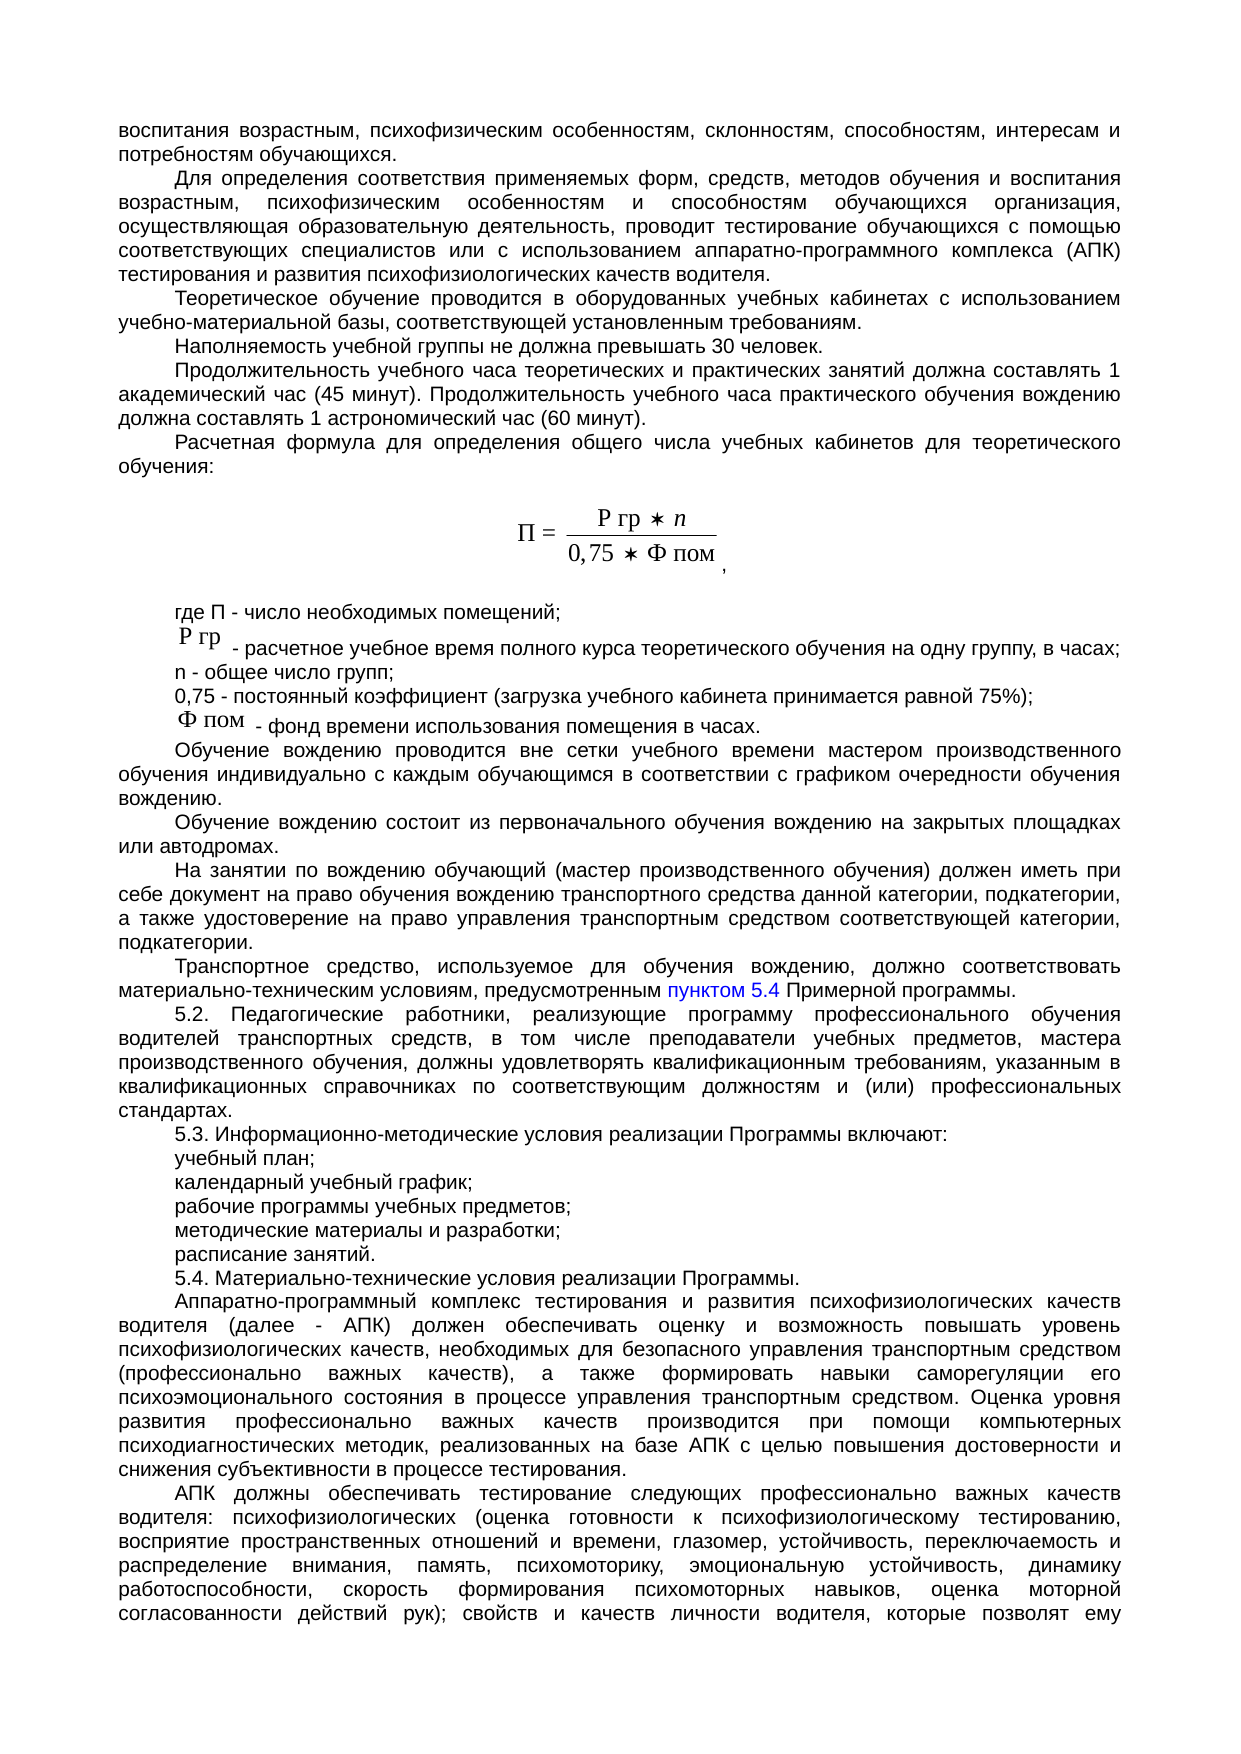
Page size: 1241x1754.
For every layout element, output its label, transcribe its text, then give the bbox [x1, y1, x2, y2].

text 0,75 - постоянный коэффициент (загрузка учебного кабинета принимается равной 75%); [118, 683, 1122, 707]
text Продолжительность учебного часа теоретических и практических занятий должна составлять 1 академический час (45 минут). Продолжительность учебного часа практического обучения вождению должна составлять 1 астрономический час (60 минут). [118, 358, 1122, 429]
text 5.2. Педагогические работники, реализующие программу профессионального обучения водителей транспортных средств, в том числе преподаватели учебных предметов, мастера производственного обучения, должны удовлетворять квалификационным требованиям, указанным в квалификационных справочниках по соответствующим должностям и (или) профессиональных стандартах. [118, 1002, 1122, 1122]
text - расчетное учебное время полного курса теоретического обучения на одну группу, в часах; [118, 624, 1122, 659]
text 5.4. Материально-технические условия реализации Программы. [118, 1265, 1122, 1289]
text n - общее число групп; [118, 659, 1122, 683]
text воспитания возрастным, психофизическим особенностям, склонностям, способностям, интересам и потребностям обучающихся. [118, 118, 1122, 166]
text учебный план; [118, 1146, 1122, 1169]
text Для определения соответствия применяемых форм, средств, методов обучения и воспитания возрастным, психофизическим особенностям и способностям обучающихся организация, осуществляющая образовательную деятельность, проводит тестирование обучающихся с помощью соответствующих специалистов или с использованием аппаратно-программного комплекса (АПК) тестирования и развития психофизиологических качеств водителя. [118, 166, 1122, 286]
text На занятии по вождению обучающий (мастер производственного обучения) должен иметь при себе документ на право обучения вождению транспортного средства данной категории, подкатегории, а также удостоверение на право управления транспортным средством соответствующей категории, подкатегории. [118, 858, 1122, 954]
text 5.3. Информационно-методические условия реализации Программы включают: [118, 1122, 1122, 1146]
text методические материалы и разработки; [118, 1217, 1122, 1241]
text Теоретическое обучение проводится в оборудованных учебных кабинетах с использованием учебно-материальной базы, соответствующей установленным требованиям. [118, 286, 1122, 334]
text - фонд времени использования помещения в часах. [118, 707, 1122, 738]
text где П - число необходимых помещений; [118, 600, 1122, 624]
text Расчетная формула для определения общего числа учебных кабинетов для теоретического обучения: [118, 429, 1122, 477]
text Обучение вождению состоит из первоначального обучения вождению на закрытых площадках или автодромах. [118, 810, 1122, 858]
text рабочие программы учебных предметов; [118, 1193, 1122, 1217]
text Аппаратно-программный комплекс тестирования и развития психофизиологических качеств водителя (далее - АПК) должен обеспечивать оценку и возможность повышать уровень психофизиологических качеств, необходимых для безопасного управления транспортным средством (профессионально важных качеств), а также формировать навыки саморегуляции его психоэмоционального состояния в процессе управления транспортным средством. Оценка уровня развития профессионально важных качеств производится при помощи компьютерных психодиагностических методик, реализованных на базе АПК с целью повышения достоверности и снижения субъективности в процессе тестирования. [118, 1289, 1122, 1481]
text Транспортное средство, используемое для обучения вождению, должно соответствовать материально-техническим условиям, предусмотренным пунктом 5.4 Примерной программы. [118, 954, 1122, 1002]
text АПК должны обеспечивать тестирование следующих профессионально важных качеств водителя: психофизиологических (оценка готовности к психофизиологическому тестированию, восприятие пространственных отношений и времени, глазомер, устойчивость, переключаемость и распределение внимания, память, психомоторику, эмоциональную устойчивость, динамику работоспособности, скорость формирования психомоторных навыков, оценка моторной согласованности действий рук); свойств и качеств личности водителя, которые позволят ему [118, 1481, 1122, 1625]
text календарный учебный график; [118, 1169, 1122, 1193]
text расписание занятий. [118, 1241, 1122, 1265]
text , [118, 501, 1122, 576]
text Обучение вождению проводится вне сетки учебного времени мастером производственного обучения индивидуально с каждым обучающимся в соответствии с графиком очередности обучения вождению. [118, 738, 1122, 810]
text Наполняемость учебной группы не должна превышать 30 человек. [118, 334, 1122, 358]
